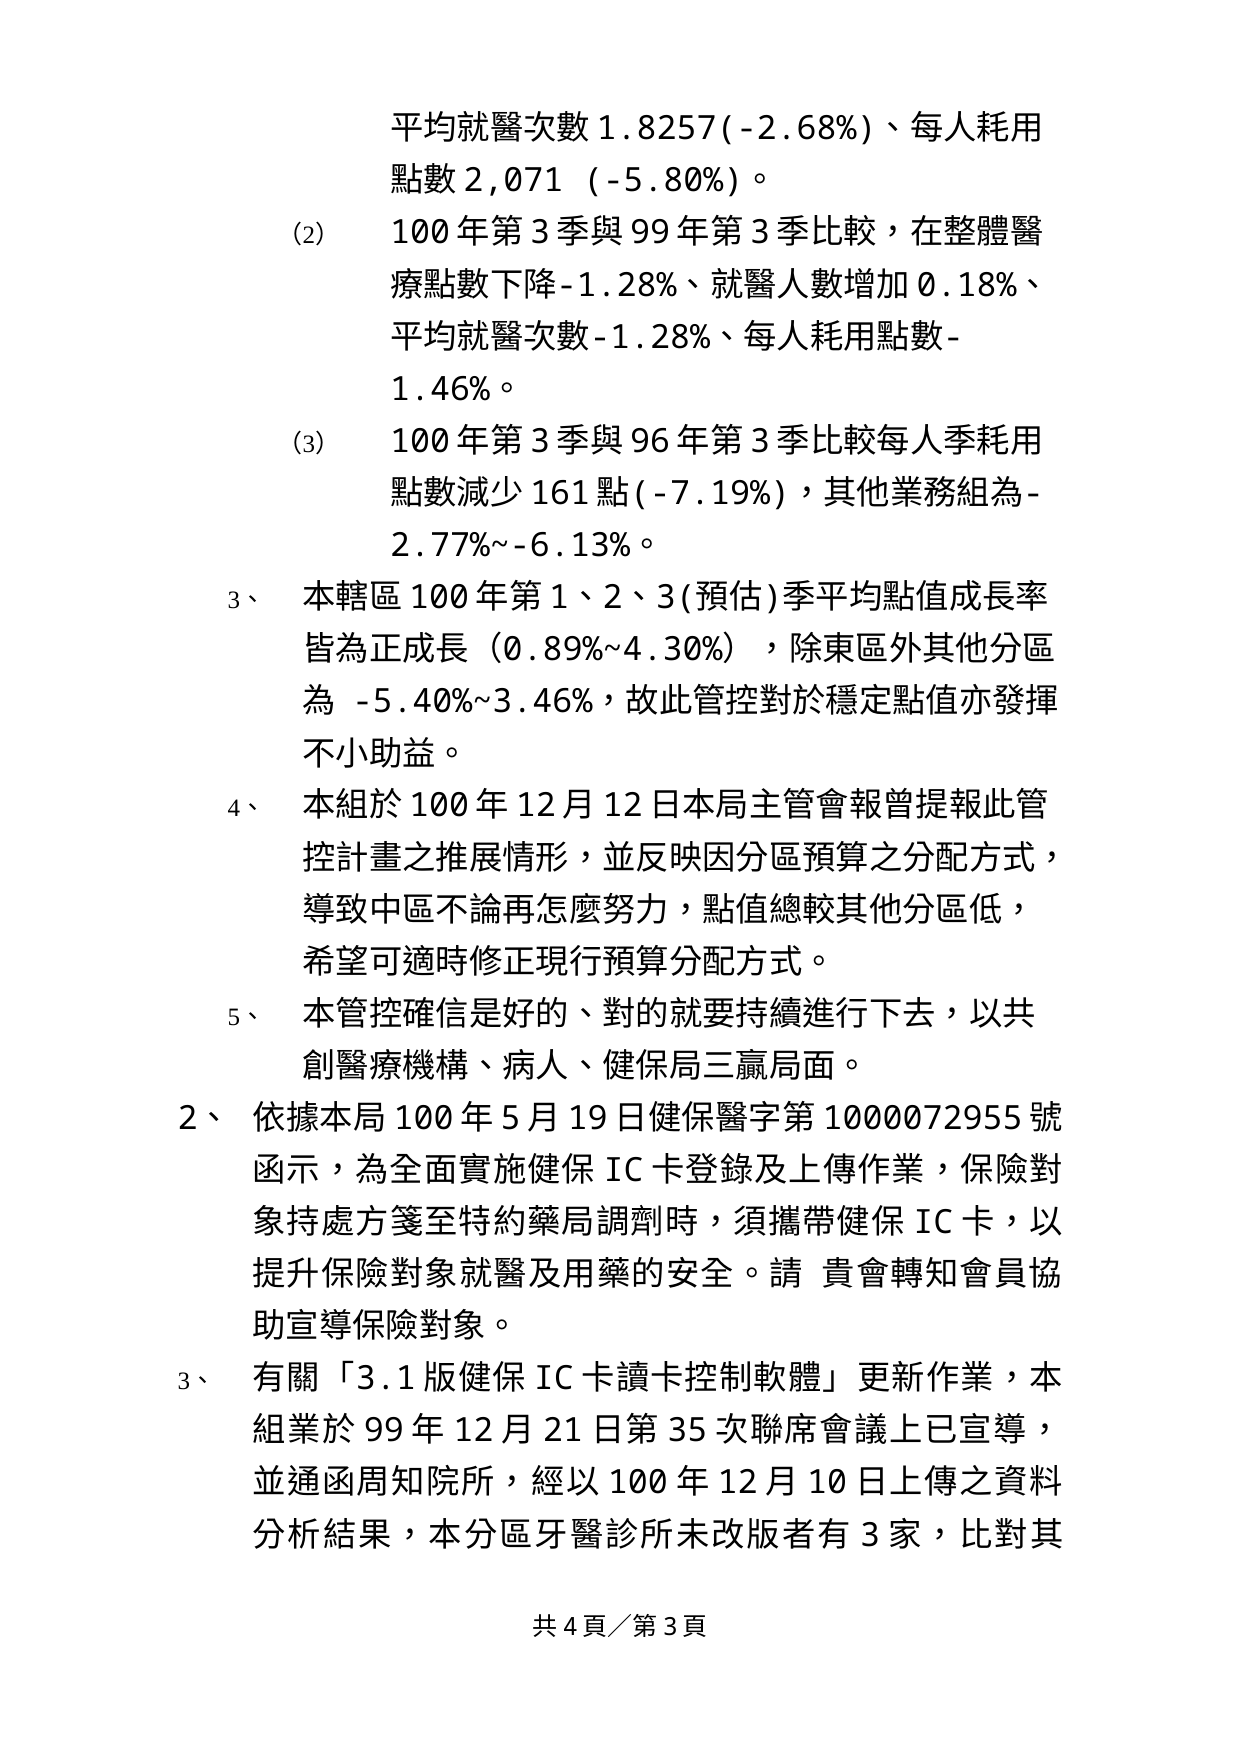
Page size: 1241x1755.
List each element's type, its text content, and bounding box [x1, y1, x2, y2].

list 100年第3季與99年第3季比較，在整體醫療點數下降-1.28%、就醫人數增加0.18%、平均就醫次數-1.28%、每人耗用點數-1.46%。 [277, 202, 1063, 410]
list 本組於100年12月12日本局主管會報曾提報此管控計畫之推展情形，並反映因分區預算之分配方式，導致中區不論再怎麼努力，點值總較其他分區低，希望可適時修正現行預算分配方式。 [227, 774, 1063, 983]
list 平均就醫次數1.8257(-2.68%)、每人耗用點數2,071 (-5.80%)。 [277, 97, 1063, 202]
list 100年第3季與96年第3季比較每人季耗用點數減少161點(-7.19%)，其他業務組為-2.77%~-6.13%。 [277, 410, 1063, 566]
list 依據本局100年5月19日健保醫字第1000072955號函示，為全面實施健保IC卡登錄及上傳作業，保險對象持處方箋至特約藥局調劑時，須攜帶健保IC卡，以提升保險對象就醫及用藥的安全。請 貴會轉知會員協助宣導保險對象。 [177, 1087, 1063, 1347]
list 本管控確信是好的、對的就要持續進行下去，以共創醫療機構、病人、健保局三贏局面。 [227, 983, 1063, 1087]
list 本轄區100年第1、2、3(預估)季平均點值成長率皆為正成長（0.89%~4.30%），除東區外其他分區為 -5.40%~3.46%，故此管控對於穩定點值亦發揮不小助益。 [227, 566, 1063, 774]
list 有關「3.1版健保IC卡讀卡控制軟體」更新作業，本組業於99年12月21日第35次聯席會議上已宣導，並通函周知院所，經以100年12月10日上傳之資料分析結果，本分區牙醫診所未改版者有3家，比對其 [177, 1347, 1063, 1556]
